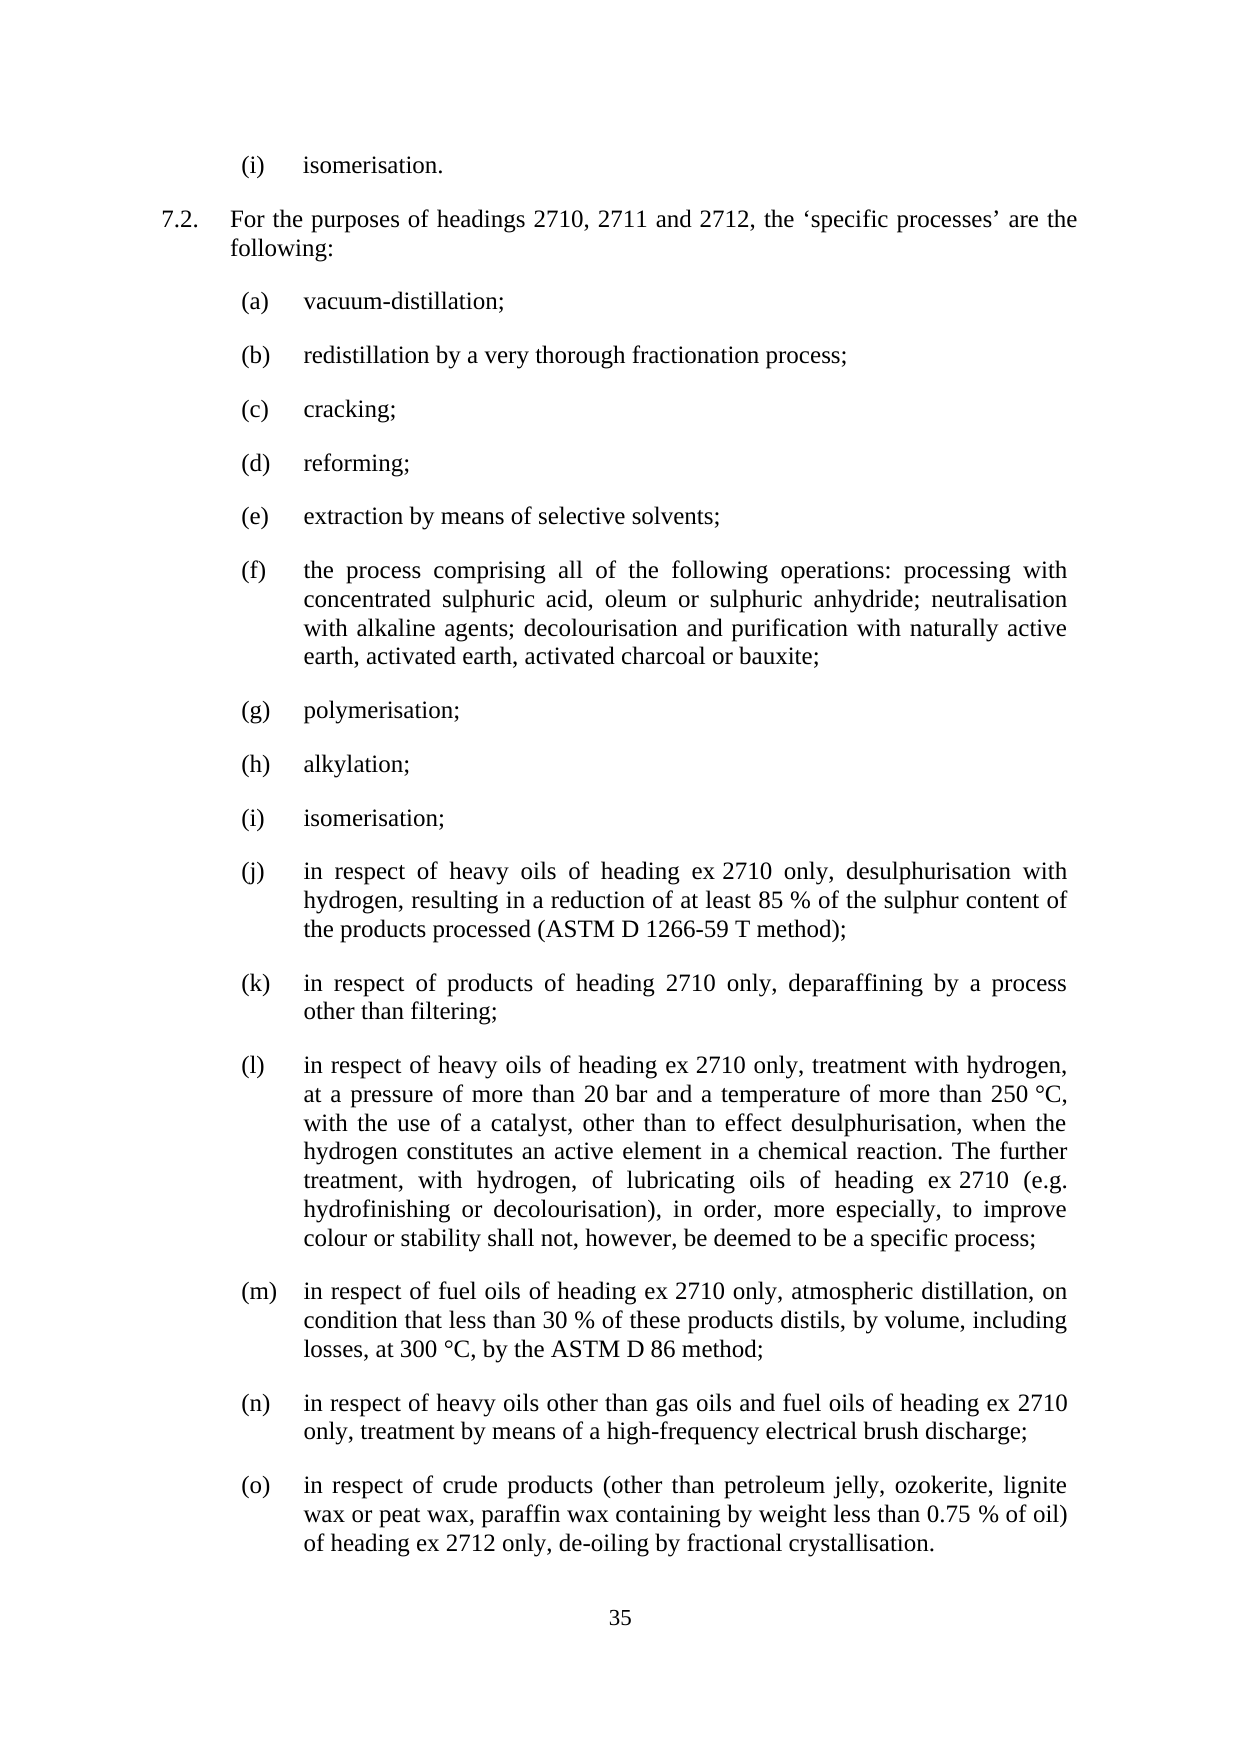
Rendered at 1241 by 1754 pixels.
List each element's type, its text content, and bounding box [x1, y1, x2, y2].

table_cell (c) [230, 394, 292, 448]
table_cell polymerisation; [292, 695, 1079, 749]
table_cell extraction by means of selective solvents; [292, 501, 1079, 555]
table_header [150, 150, 218, 204]
table_cell (i) [230, 150, 291, 204]
table_cell (l) [230, 1050, 292, 1276]
table_cell (i) [230, 803, 292, 856]
table_cell (h) [230, 749, 292, 803]
table_cell isomerisation. [291, 150, 1079, 204]
table_cell (n) [230, 1388, 292, 1470]
table_cell (e) [230, 501, 292, 555]
table_cell (m) [230, 1276, 292, 1388]
table_cell (b) [230, 340, 292, 394]
table_cell in respect of heavy oils other than gas oils and fuel oils of heading ex 2710 only, treatment by means of a high-frequency electrical brush discharge; [292, 1388, 1079, 1470]
table_cell in respect of heavy oils of heading ex 2710 only, treatment with hydrogen, at a pressure of more than 20 bar and a temperature of more than 250 °C, with the use of a catalyst, other than to effect desulphurisation, when the hydrogen constitutes an active element in a chemical reaction. The further treatment, with hydrogen, of lubricating oils of heading ex 2710 (e.g. hydrofinishing or decolourisation), in order, more especially, to improve colour or stability shall not, however, be deemed to be a specific process; [292, 1050, 1079, 1276]
table_cell (o) [230, 1470, 292, 1581]
table_cell For the purposes of headings 2710, 2711 and 2712, the ‘specific processes’ are the following: [219, 204, 1090, 1581]
table_header vacuum-distillation; [292, 286, 1079, 340]
table_cell (d) [230, 448, 292, 501]
table_cell redistillation by a very thorough fractionation process; [292, 340, 1079, 394]
table_cell in respect of fuel oils of heading ex 2710 only, atmospheric distillation, on condition that less than 30 % of these products distils, by volume, including losses, at 300 °C, by the ASTM D 86 method; [292, 1276, 1079, 1388]
table_header (a) [230, 286, 292, 340]
table_cell (j) [230, 856, 292, 968]
table_cell (g) [230, 695, 292, 749]
table_cell cracking; [292, 394, 1079, 448]
table_cell in respect of heavy oils of heading ex 2710 only, desulphurisation with hydrogen, resulting in a reduction of at least 85 % of the sulphur content of the products processed (ASTM D 1266-59 T method); [292, 856, 1079, 968]
table_cell isomerisation; [292, 803, 1079, 856]
table_cell (k) [230, 968, 292, 1050]
table_cell 7.2. [150, 204, 218, 1581]
table_cell in respect of products of heading 2710 only, deparaffining by a process other than filtering; [292, 968, 1079, 1050]
table_cell (f) [230, 555, 292, 695]
table_cell alkylation; [292, 749, 1079, 803]
table_cell the process comprising all of the following operations: processing with concentrated sulphuric acid, oleum or sulphuric anhydride; neutralisation with alkaline agents; decolourisation and purification with naturally active earth, activated earth, activated charcoal or bauxite; [292, 555, 1079, 695]
table_cell reforming; [292, 448, 1079, 501]
table_cell in respect of crude products (other than petroleum jelly, ozokerite, lignite wax or peat wax, paraffin wax containing by weight less than 0.75 % of oil) of heading ex 2712 only, de-oiling by fractional crystallisation. [292, 1470, 1079, 1581]
